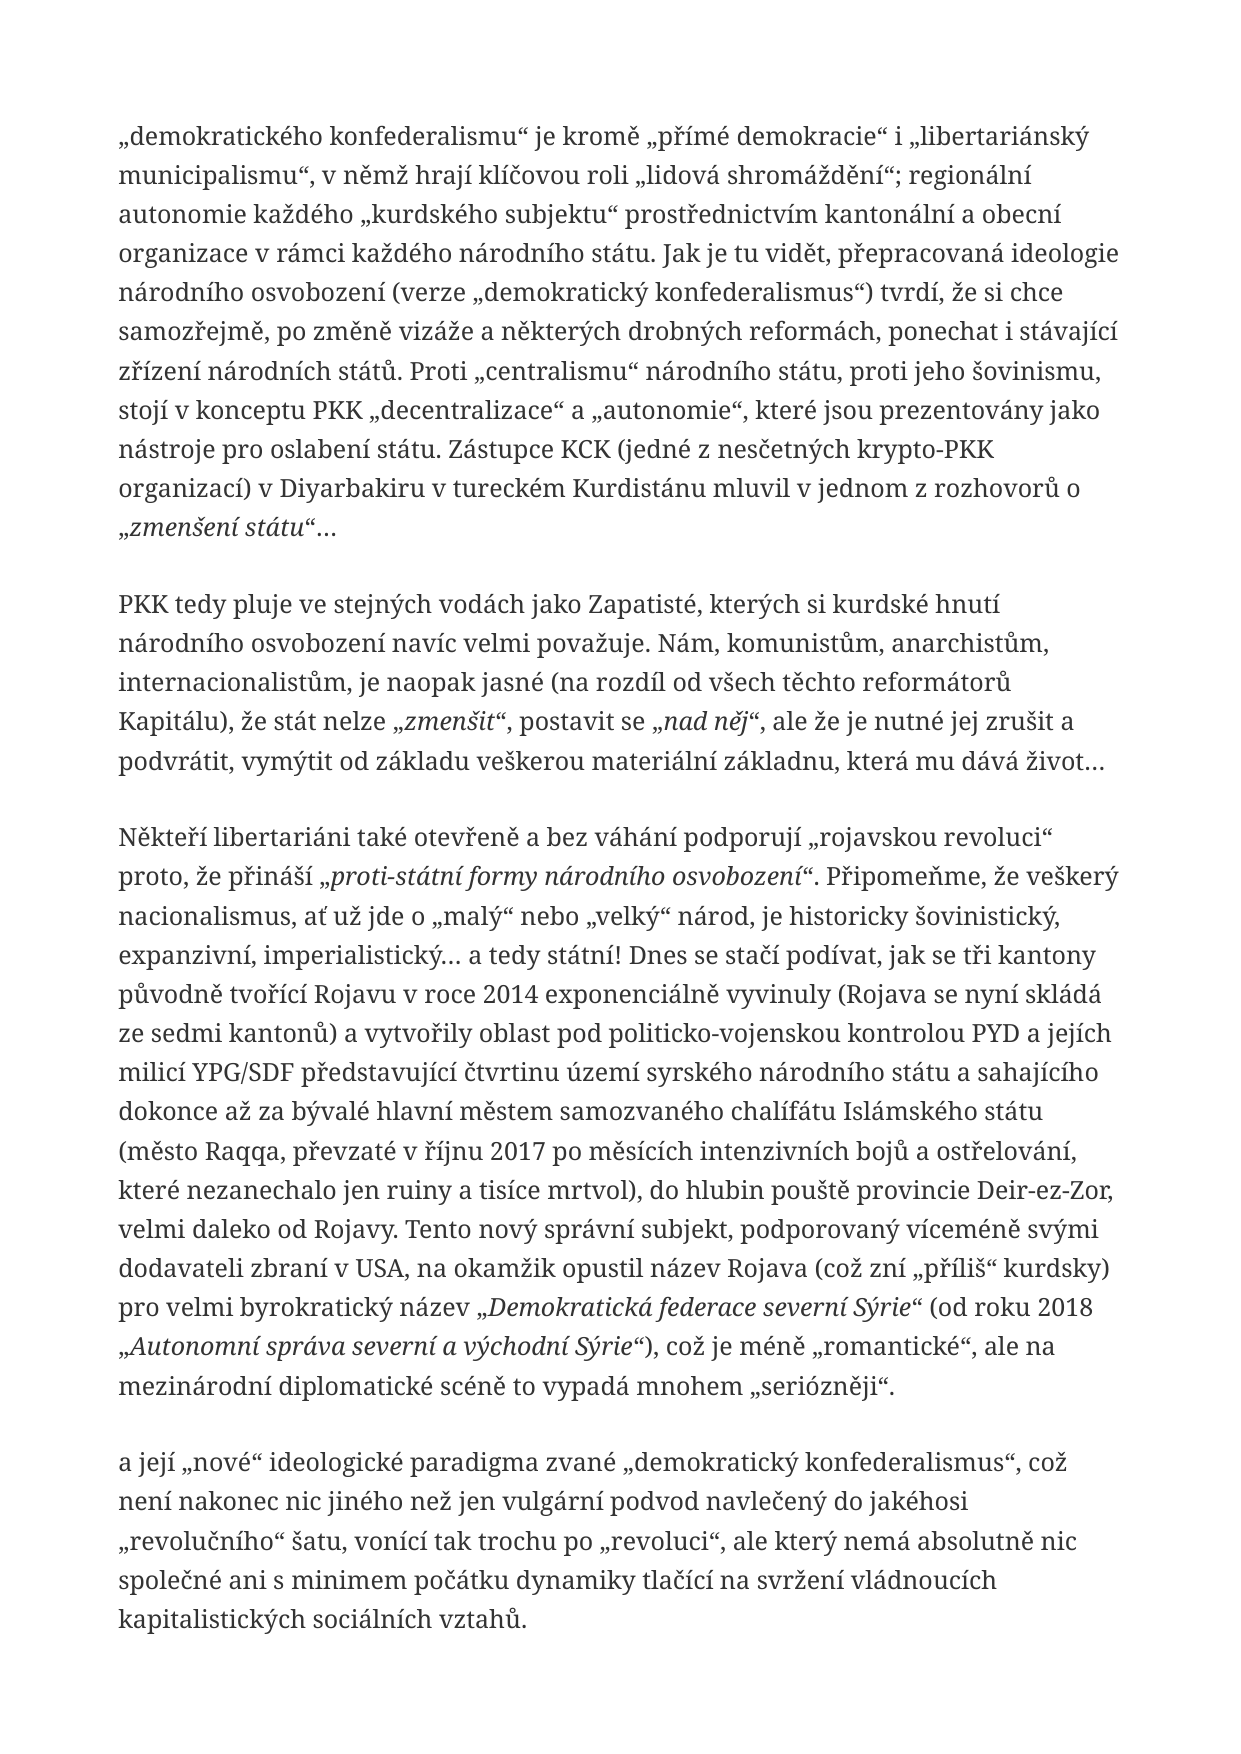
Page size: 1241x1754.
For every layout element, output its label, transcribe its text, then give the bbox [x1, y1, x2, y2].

text Někteří libertariáni také otevřeně a bez váhání podporují „rojavskou revoluci“ proto, že přináší „proti-státní formy národního osvobození“. Připomeňme, že veškerý nacionalismus, ať už jde o „malý“ nebo „velký“ národ, je historicky šovinistický, expanzivní, imperialistický… a tedy státní! Dnes se stačí podívat, jak se tři kantony původně tvořící Rojavu v roce 2014 exponenciálně vyvinuly (Rojava se nyní skládá ze sedmi kantonů) a vytvořily oblast pod politicko-vojenskou kontrolou PYD a jejích milicí YPG/SDF představující čtvrtinu území syrského národního státu a sahajícího dokonce až za bývalé hlavní městem samozvaného chalífátu Islámského státu (město Raqqa, převzaté v říjnu 2017 po měsících intenzivních bojů a ostřelování, které nezanechalo jen ruiny a tisíce mrtvol), do hlubin pouště provincie Deir-ez-Zor, velmi daleko od Rojavy. Tento nový správní subjekt, podporovaný víceméně svými dodavateli zbraní v USA, na okamžik opustil název Rojava (což zní „příliš“ kurdsky) pro velmi byrokratický název „Demokratická federace severní Sýrie“ (od roku 2018 „Autonomní správa severní a východní Sýrie“), což je méně „romantické“, ale na mezinárodní diplomatické scéně to vypadá mnohem „seriózněji“. [118, 820, 1122, 1402]
text „demokratického konfederalismu“ je kromě „přímé demokracie“ i „libertariánský municipalismu“, v němž hrají klíčovou roli „lidová shromáždění“; regionální autonomie každého „kurdského subjektu“ prostřednictvím kantonální a obecní organizace v rámci každého národního státu. Jak je tu vidět, přepracovaná ideologie národního osvobození (verze „demokratický konfederalismus“) tvrdí, že si chce samozřejmě, po změně vizáže a některých drobných reformách, ponechat i stávající zřízení národních států. Proti „centralismu“ národního státu, proti jeho šovinismu, stojí v konceptu PKK „decentralizace“ a „autonomie“, které jsou prezentovány jako nástroje pro oslabení státu. Zástupce KCK (jedné z nesčetných krypto-PKK organizací) v Diyarbakiru v tureckém Kurdistánu mluvil v jednom z rozhovorů o „zmenšení státu“… [118, 118, 1122, 544]
text a její „nové“ ideologické paradigma zvané „demokratický konfederalismus“, což není nakonec nic jiného než jen vulgární podvod navlečený do jakéhosi „revolučního“ šatu, vonící tak trochu po „revoluci“, ale který nemá absolutně nic společné ani s minimem počátku dynamiky tlačící na svržení vládnoucích kapitalistických sociálních vztahů. [118, 1445, 1122, 1636]
text PKK tedy pluje ve stejných vodách jako Zapatisté, kterých si kurdské hnutí národního osvobození navíc velmi považuje. Nám, komunistům, anarchistům, internacionalistům, je naopak jasné (na rozdíl od všech těchto reformátorů Kapitálu), že stát nelze „zmenšit“, postavit se „nad něj“, ale že je nutné jej zrušit a podvrátit, vymýtit od základu veškerou materiální základnu, která mu dává život… [118, 586, 1122, 777]
